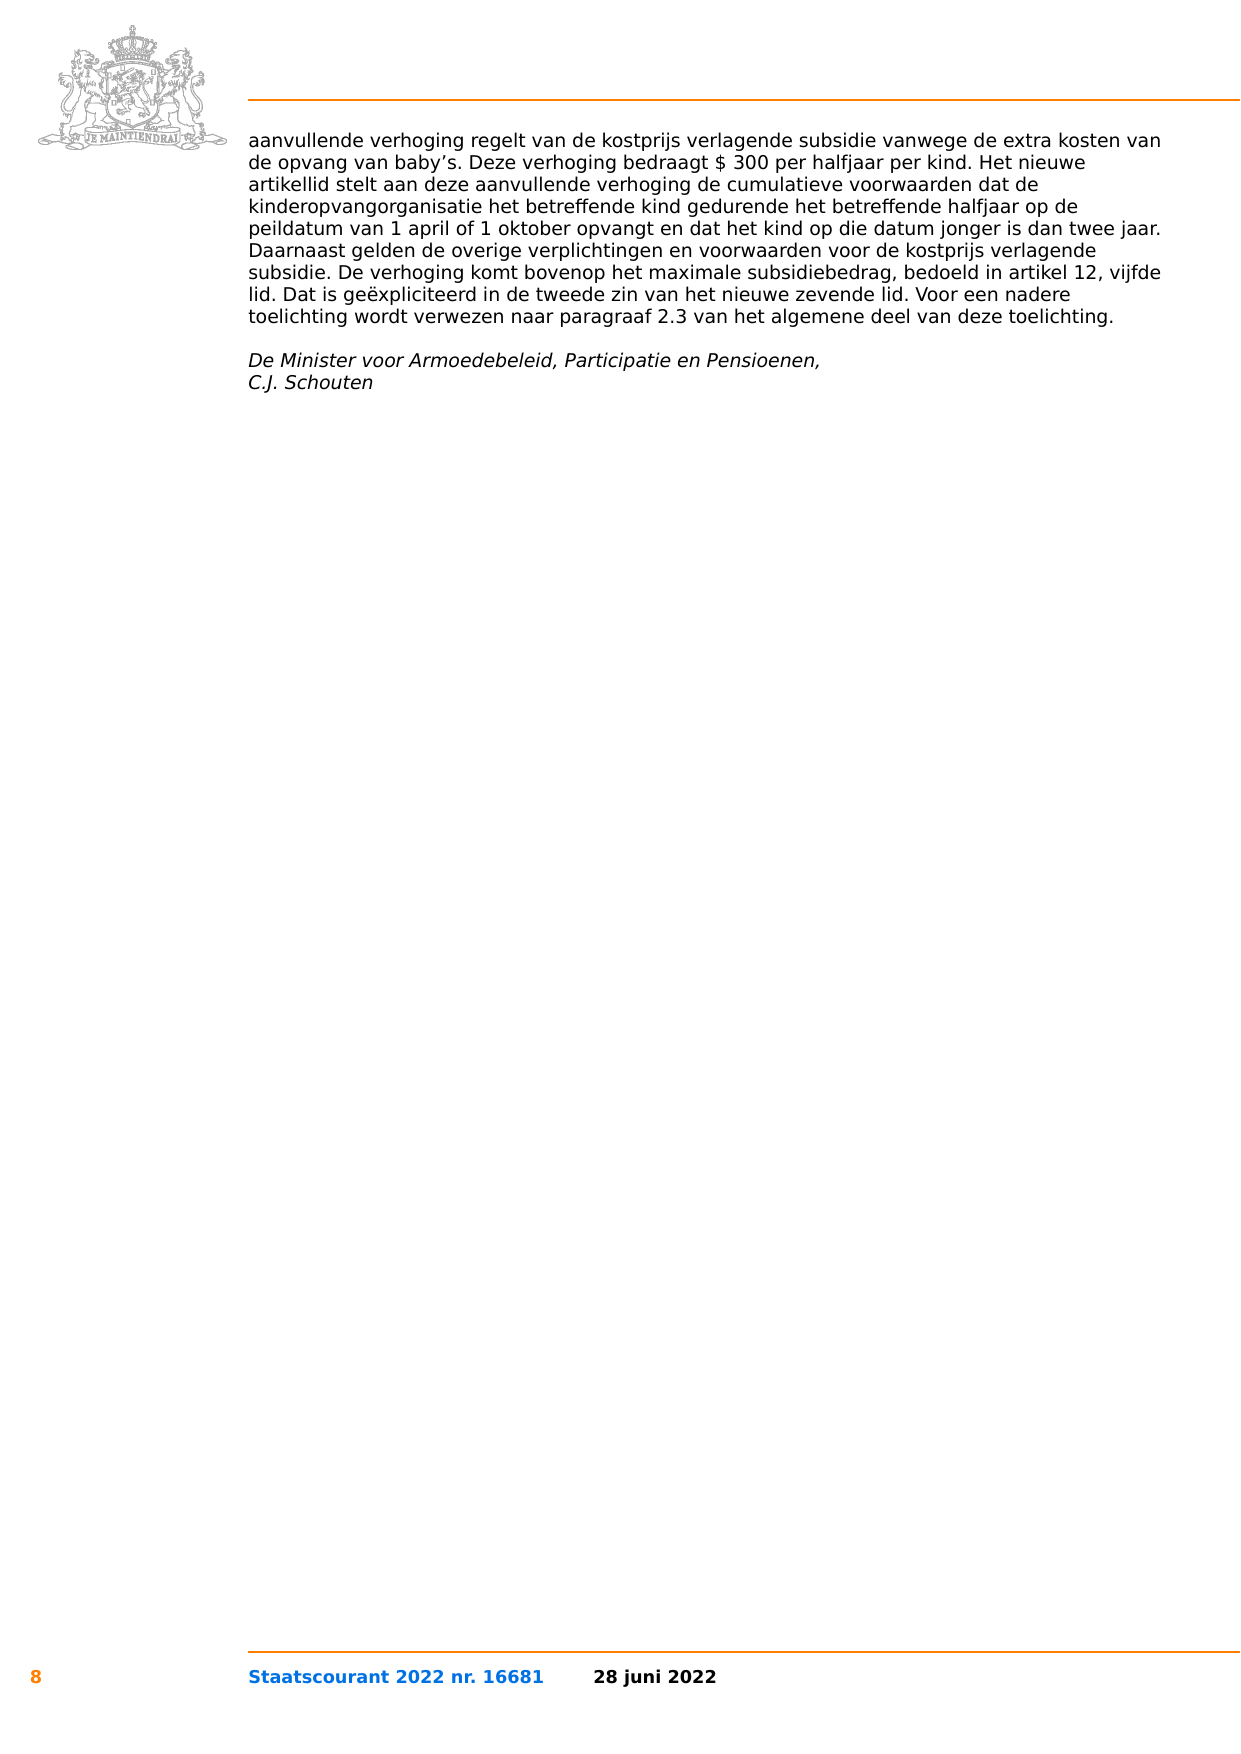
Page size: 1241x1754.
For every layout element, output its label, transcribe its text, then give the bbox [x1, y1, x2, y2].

text aanvullende verhoging regelt van de kostprijs verlagende subsidie vanwege de extra kosten van de opvang van baby’s. Deze verhoging bedraagt $ 300 per halfjaar per kind. Het nieuwe artikellid stelt aan deze aanvullende verhoging de cumulatieve voorwaarden dat de kinderopvangorganisatie het betreffende kind gedurende het betreffende halfjaar op de peildatum van 1 april of 1 oktober opvangt en dat het kind op die datum jonger is dan twee jaar. Daarnaast gelden de overige verplichtingen en voorwaarden voor de kostprijs verlagende subsidie. De verhoging komt bovenop het maximale subsidiebedrag, bedoeld in artikel 12, vijfde lid. Dat is geëxpliciteerd in de tweede zin van het nieuwe zevende lid. Voor een nadere toelichting wordt verwezen naar paragraaf 2.3 van het algemene deel van deze toelichting. [248, 130, 1163, 328]
text De Minister voor Armoedebeleid, Participatie en Pensioenen, C.J. Schouten [248, 349, 1163, 393]
picture [38, 25, 227, 150]
